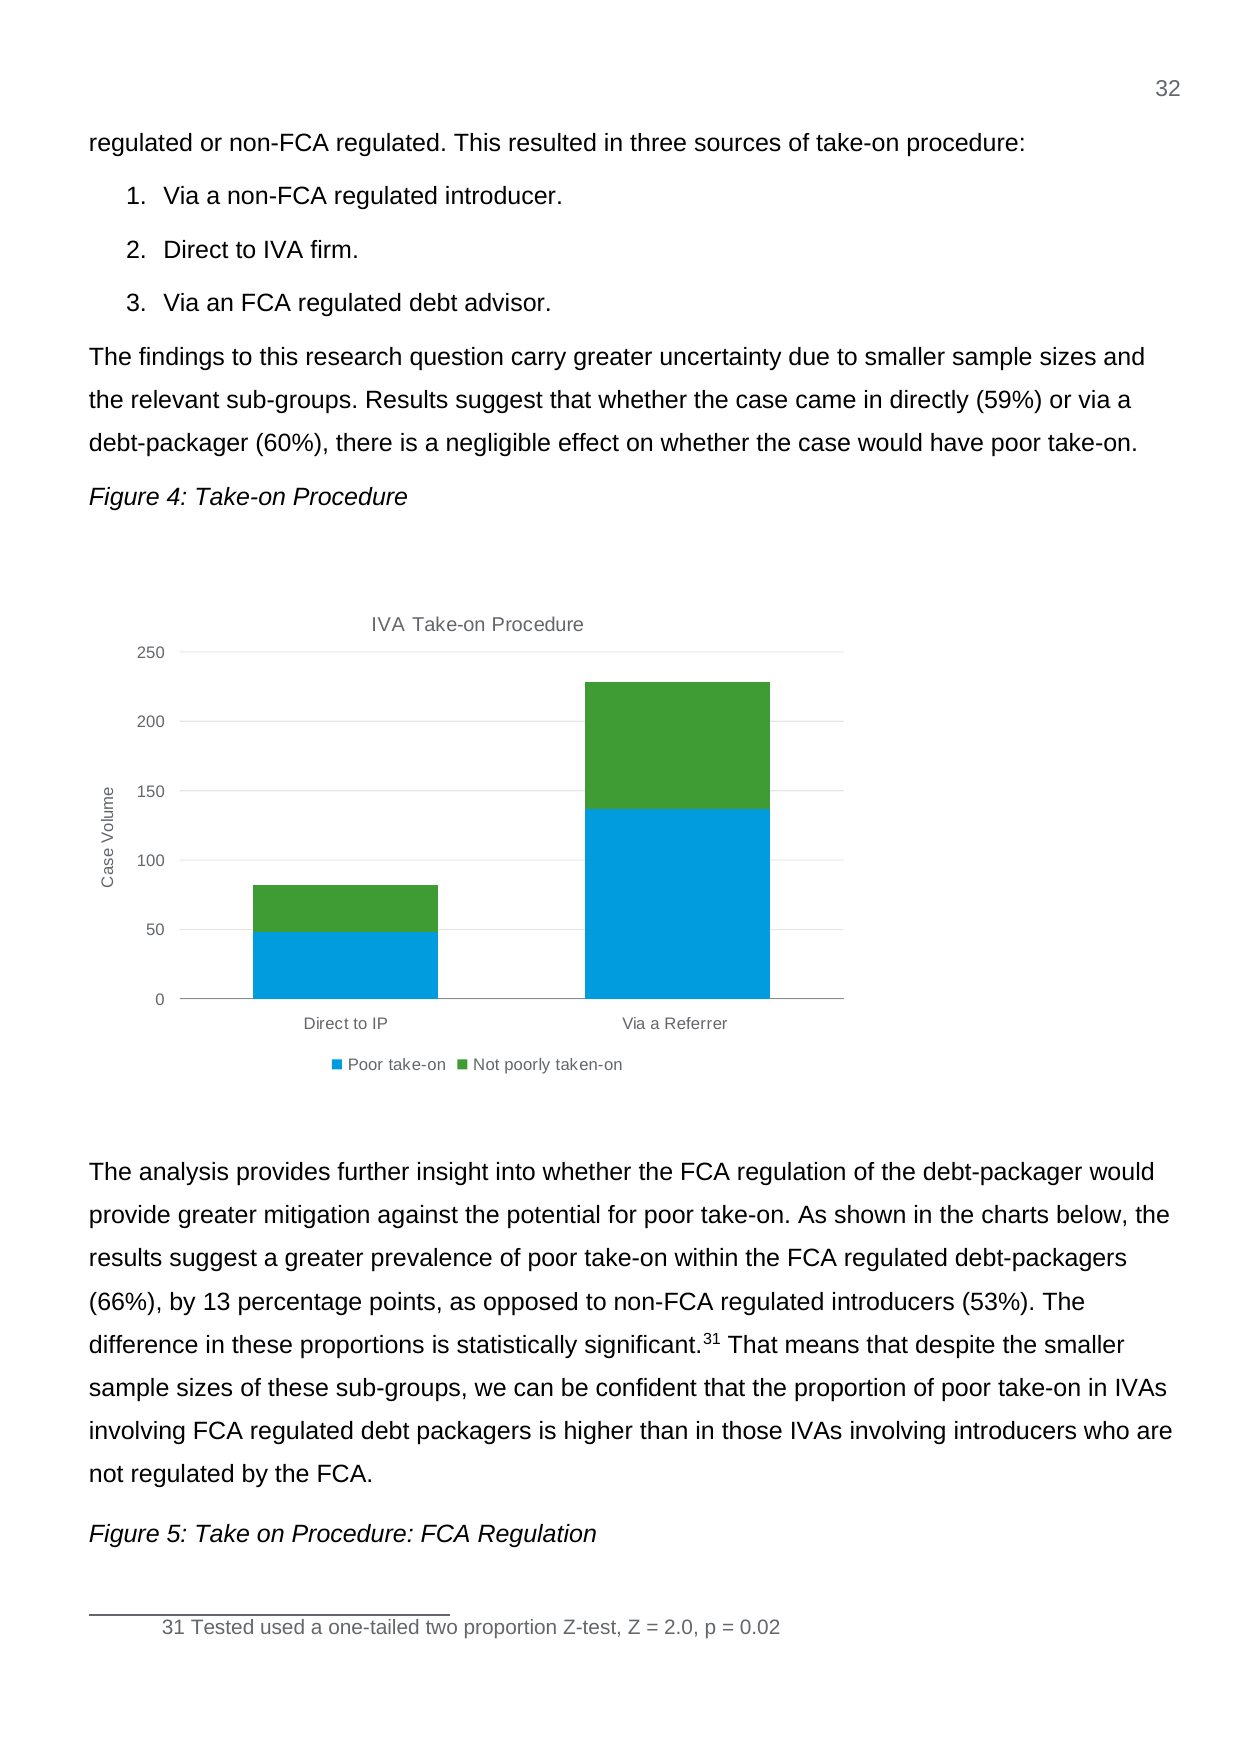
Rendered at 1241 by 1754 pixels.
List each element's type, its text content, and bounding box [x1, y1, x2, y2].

text The findings to this research question carry greater uncertainty due to smaller sample sizes and the relevant sub-groups. Results suggest that whether the case came in directly (59%) or via a debt-packager (60%), there is a negligible effect on whether the case would have poor take-on. [89, 342, 1183, 457]
list Direct to IVA firm. [126, 235, 1181, 263]
text The analysis provides further insight into whether the FCA regulation of the debt-packager would provide greater mitigation against the potential for poor take-on. As shown in the charts below, the results suggest a greater prevalence of poor take-on within the FCA regulated debt-packagers (66%), by 13 percentage points, as opposed to non-FCA regulated introducers (53%). The difference in these proportions is statistically significant. That means that despite the smaller sample sizes of these sub-groups, we can be confident that the proportion of poor take-on in IVAs involving FCA regulated debt packagers is higher than in those IVAs involving introducers who are not regulated by the FCA. [89, 1157, 1183, 1488]
text regulated or non-FCA regulated. This resulted in three sources of take-on procedure: [89, 128, 1181, 156]
list Via a non-FCA regulated introducer. [126, 181, 1181, 210]
text Tested used a one-tailed two proportion Z-test, Z = 2.0, p = 0.02 [162, 1615, 1181, 1639]
text Figure 5: Take on Procedure: FCA Regulation [89, 1519, 1181, 1547]
text Figure 4: Take-on Procedure [89, 482, 1181, 510]
list Via an FCA regulated debt advisor. [126, 288, 1181, 317]
